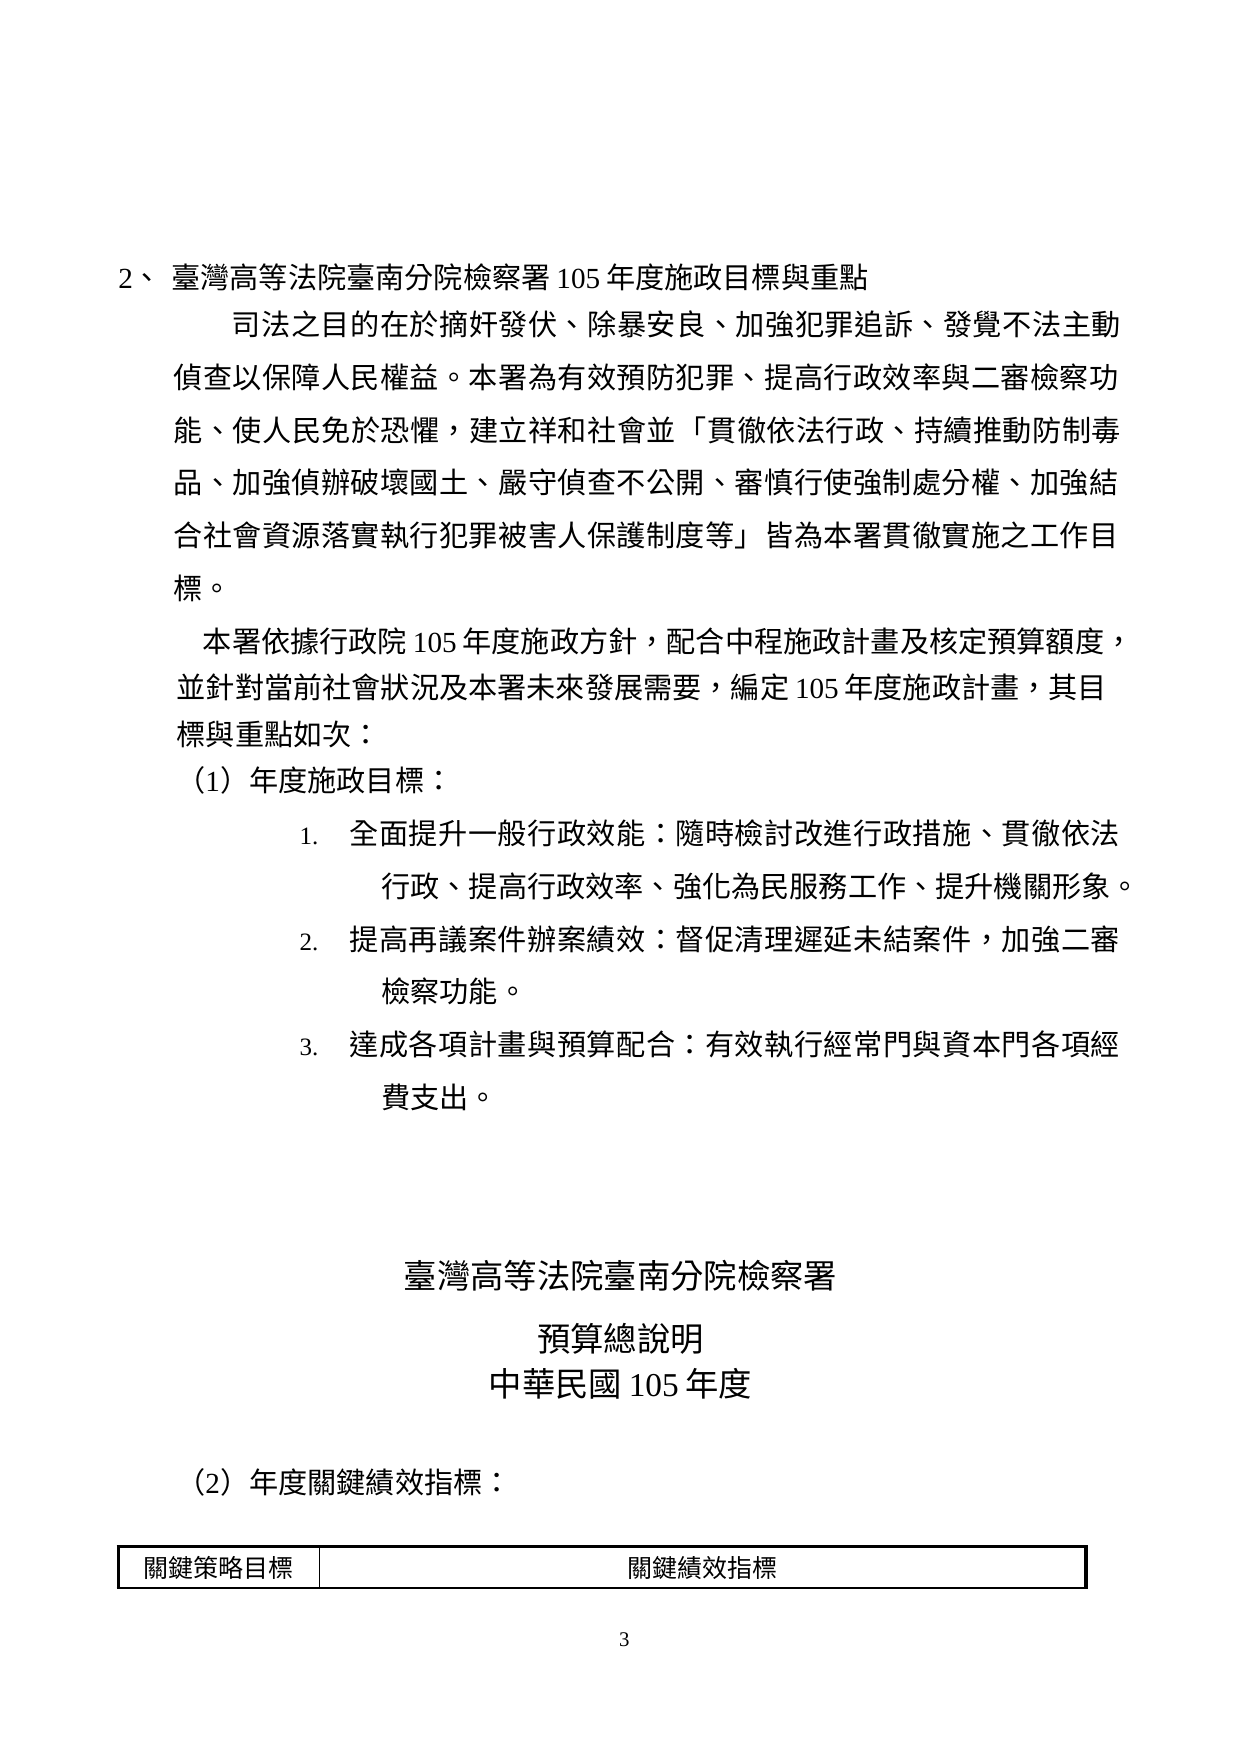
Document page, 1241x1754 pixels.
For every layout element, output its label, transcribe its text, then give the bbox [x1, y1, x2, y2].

text 預算總說明 [118, 1295, 1122, 1358]
text 臺灣高等法院臺南分院檢察署 [118, 1233, 1122, 1295]
table_header 關鍵策略目標 [120, 1548, 319, 1587]
text 本署依據行政院105年度施政方針，配合中程施政計畫及核定預算額度，並針對當前社會狀況及本署未來發展需要，編定105年度施政計畫，其目標與重點如次： [118, 618, 1122, 754]
list 提高再議案件辦案績效：督促清理遲延未結案件，加強二審檢察功能。 [299, 916, 1122, 1011]
list 臺灣高等法院臺南分院檢察署105年度施政目標與重點 [118, 255, 1122, 297]
list 達成各項計畫與預算配合：有效執行經常門與資本門各項經費支出。 [299, 1022, 1122, 1117]
text 司法之目的在於摘奸發伏、除暴安良、加強犯罪追訴、發覺不法主動偵查以保障人民權益。本署為有效預防犯罪、提高行政效率與二審檢察功能、使人民免於恐懼，建立祥和社會並「貫徹依法行政、持續推動防制毒品、加強偵辦破壞國土、嚴守偵查不公開、審慎行使強制處分權、加強結合社會資源落實執行犯罪被害人保護制度等」皆為本署貫徹實施之工作目標。 [173, 302, 1122, 608]
list 年度施政目標： [176, 758, 1122, 800]
list 全面提升一般行政效能：隨時檢討改進行政措施、貫徹依法行政、提高行政效率、強化為民服務工作、提升機關形象。 [299, 811, 1122, 906]
table_header 關鍵績效指標 [320, 1548, 1084, 1587]
list 年度關鍵績效指標： [176, 1460, 1122, 1502]
text 中華民國105年度 [118, 1358, 1122, 1406]
